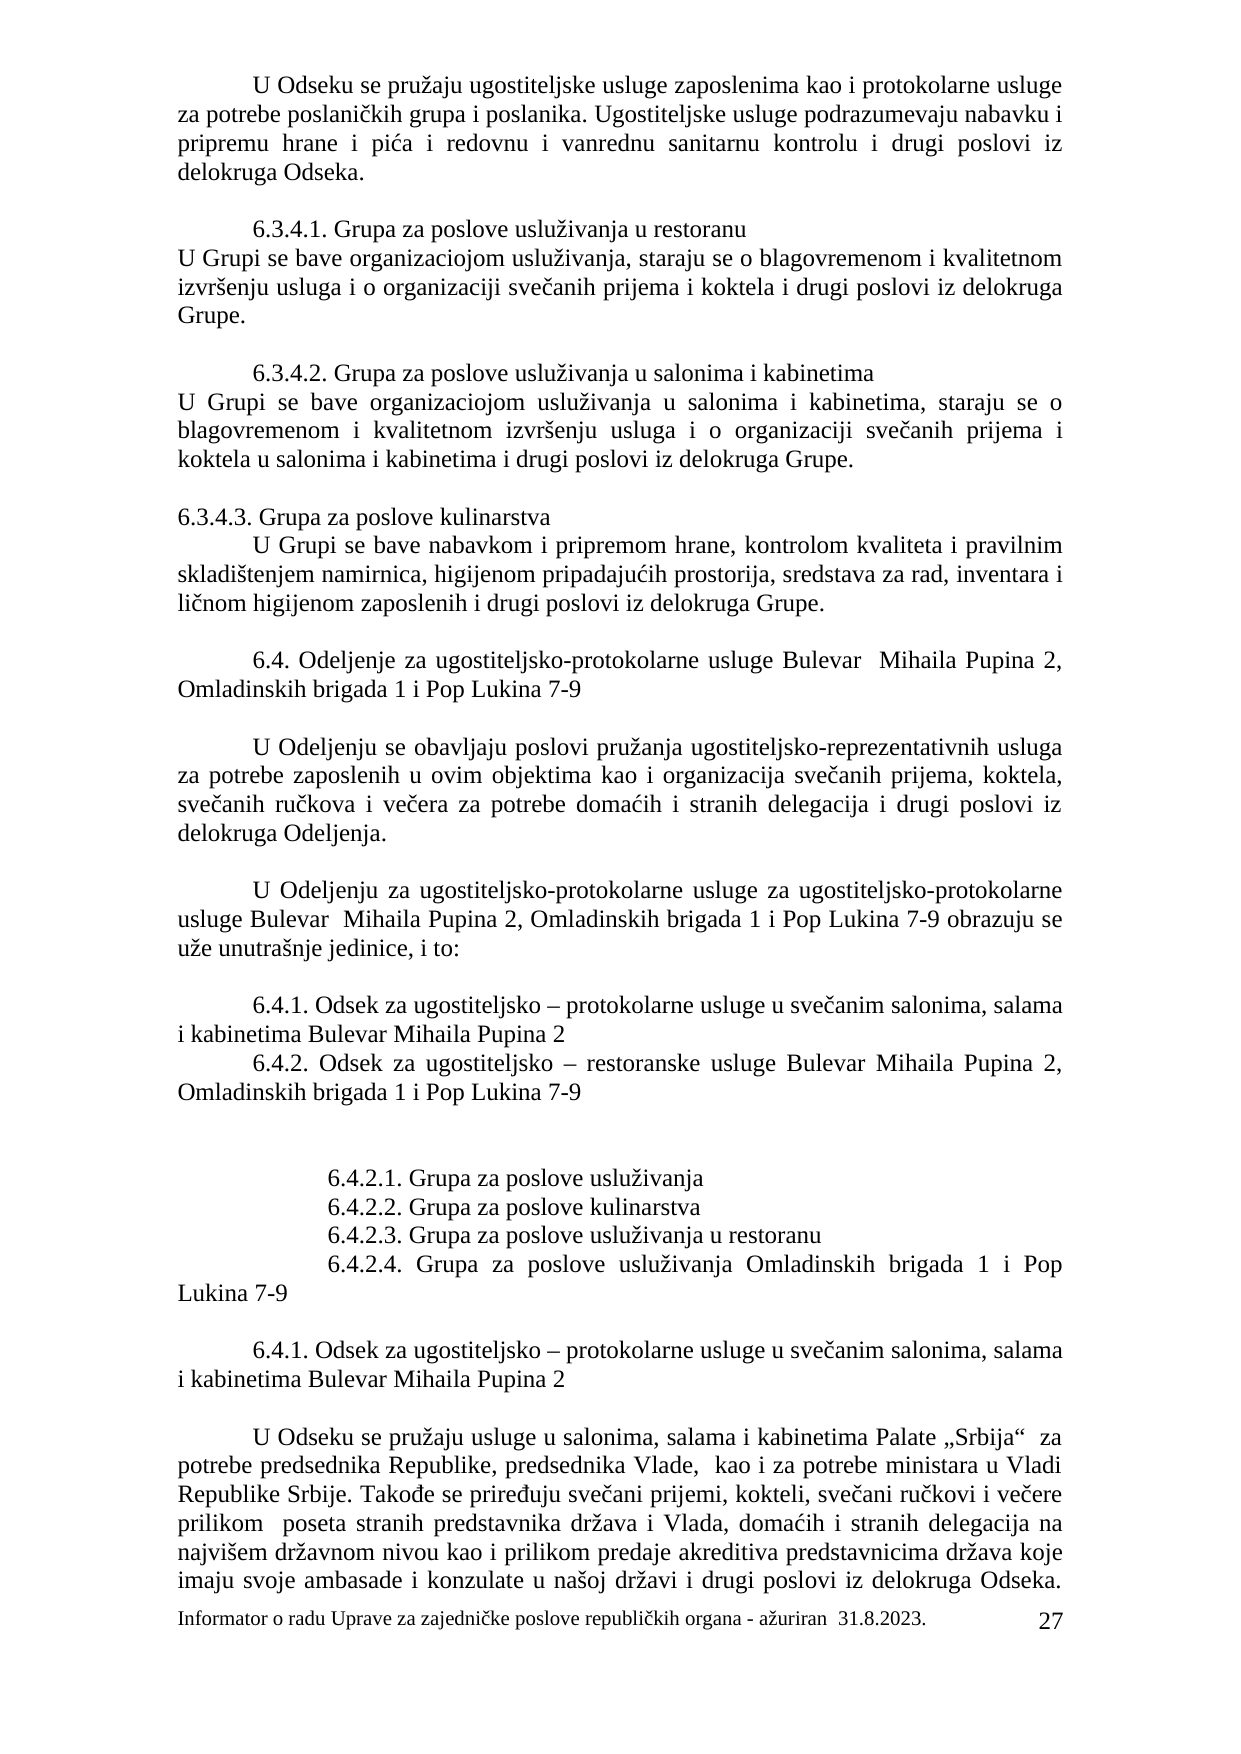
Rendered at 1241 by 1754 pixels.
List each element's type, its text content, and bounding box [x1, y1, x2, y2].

subtitle U Grupi se bave nabavkom i pripremom hrane, kontrolom kvaliteta i pravilnim skladištenjem namirnica, higijenom pripadajućih prostorija, sredstava za rad, inventara i ličnom higijenom zaposlenih i drugi poslovi iz delokruga Grupe. [177, 530, 1063, 617]
subtitle U Grupi se bave organizaciojom usluživanja, staraju se o blagovremenom i kvalitetnom izvršenju usluga i o organizaciji svečanih prijema i koktela i drugi poslovi iz delokruga Grupe. [177, 243, 1063, 329]
subtitle 6.4.2.4. Grupa za poslove usluživanja Omladinskih brigada 1 i Pop Lukina 7-9 [177, 1249, 1063, 1307]
subtitle U Odseku se pružaju usluge u salonima, salama i kabinetima Palate „Srbija“ za potrebe predsednika Republike, predsednika Vlade, kao i za potrebe ministara u Vladi Republike Srbije. Takođe se priređuju svečani prijemi, kokteli, svečani ručkovi i večere prilikom poseta stranih predstavnika država i Vlada, domaćih i stranih delegacija na najvišem državnom nivou kao i prilikom predaje akreditiva predstavnicima država koje imaju svoje ambasade i konzulate u našoj državi i drugi poslovi iz delokruga Odseka. [177, 1422, 1063, 1594]
subtitle 6.4.2. Odsek za ugostiteljsko – restoranske usluge Bulevar Mihaila Pupina 2, Omladinskih brigada 1 i Pop Lukina 7-9 [177, 1048, 1063, 1105]
subtitle 6.4.2.3. Grupa za poslove usluživanja u restoranu [177, 1220, 1063, 1249]
subtitle 6.3.4.1. Grupa za poslove usluživanja u restoranu [177, 214, 1063, 243]
subtitle 6.4.1. Odsek za ugostiteljsko – protokolarne usluge u svečanim salonima, salama i kabinetima Bulevar Mihaila Pupina 2 [177, 1335, 1063, 1393]
subtitle 6.3.4.3. Grupa za poslove kulinarstva [177, 502, 1063, 530]
subtitle U Odeljenju za ugostiteljsko-protokolarne usluge za ugostiteljsko-protokolarne usluge Bulevar Mihaila Pupina 2, Omladinskih brigada 1 i Pop Lukina 7-9 obrazuju se uže unutrašnje jedinice, i to: [177, 875, 1063, 962]
subtitle 6.4.2.2. Grupa za poslove kulinarstva [177, 1192, 1063, 1220]
subtitle U Odeljenju se obavljaju poslovi pružanja ugostiteljsko-reprezentativnih usluga za potrebe zaposlenih u ovim objektima kao i organizacija svečanih prijema, koktela, svečanih ručkova i večera za potrebe domaćih i stranih delegacija i drugi poslovi iz delokruga Odeljenja. [177, 732, 1063, 847]
subtitle 6.4.2.1. Grupa za poslove usluživanja [177, 1163, 1063, 1192]
subtitle 6.3.4.2. Grupa za poslove usluživanja u salonima i kabinetima [177, 358, 1063, 387]
subtitle U Grupi se bave organizaciojom usluživanja u salonima i kabinetima, staraju se o blagovremenom i kvalitetnom izvršenju usluga i o organizaciji svečanih prijema i koktela u salonima i kabinetima i drugi poslovi iz delokruga Grupe. [177, 387, 1063, 473]
subtitle 6.4.1. Odsek za ugostiteljsko – protokolarne usluge u svečanim salonima, salama i kabinetima Bulevar Mihaila Pupina 2 [177, 990, 1063, 1048]
subtitle 6.4. Odeljenje za ugostiteljsko-protokolarne usluge Bulevar Mihaila Pupina 2, Omladinskih brigada 1 i Pop Lukina 7-9 [177, 645, 1063, 703]
subtitle U Odseku se pružaju ugostiteljske usluge zaposlenima kao i protokolarne usluge za potrebe poslaničkih grupa i poslanika. Ugostiteljske usluge podrazumevaju nabavku i pripremu hrane i pića i redovnu i vanrednu sanitarnu kontrolu i drugi poslovi iz delokruga Odseka. [177, 70, 1063, 185]
